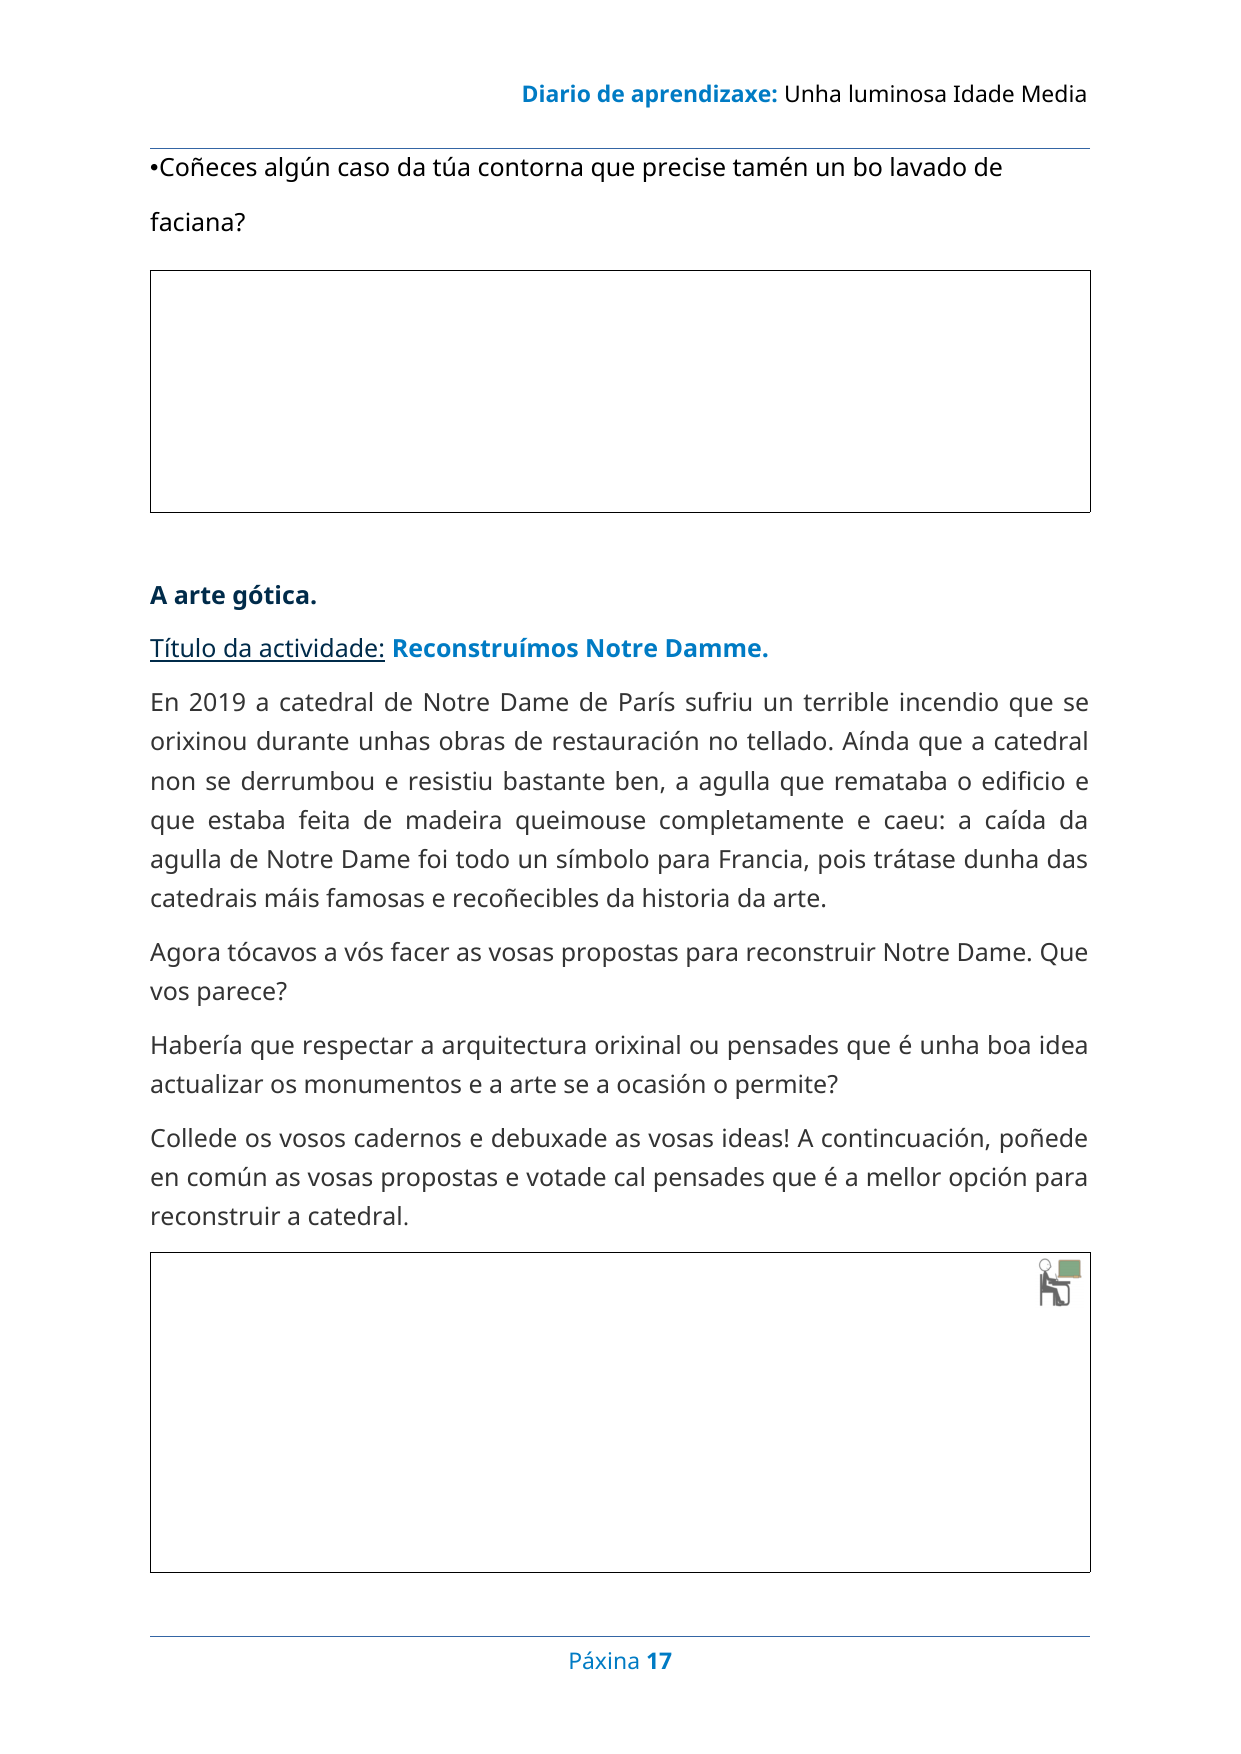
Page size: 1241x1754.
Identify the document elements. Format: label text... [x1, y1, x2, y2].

table_header [151, 271, 1090, 512]
picture [1034, 1258, 1084, 1310]
list Coñeces algún caso da túa contorna que precise tamén un bo lavado de faciana? [150, 150, 1090, 238]
text Título da actividade: Reconstruímos Notre Damme. [150, 631, 1090, 665]
text A arte gótica. [150, 577, 1090, 611]
text Habería que respectar a arquitectura orixinal ou pensades que é unha boa idea actualizar os monumentos e a arte se a ocasión o permite? [150, 1027, 1090, 1101]
text En 2019 a catedral de Notre Dame de París sufriu un terrible incendio que se orixinou durante unhas obras de restauración no tellado. Aínda que a catedral non se derrumbou e resistiu bastante ben, a agulla que remataba o edificio e que estaba feita de madeira queimouse completamente e caeu: a caída da agulla de Notre Dame foi todo un símbolo para Francia, pois trátase dunha das catedrais máis famosas e recoñecibles da historia da arte. [150, 685, 1090, 915]
text Agora tócavos a vós facer as vosas propostas para reconstruir Notre Dame. Que vos parece? [150, 934, 1090, 1008]
table_header [151, 1253, 1090, 1572]
text Collede os vosos cadernos e debuxade as vosas ideas! A contincuación, poñede en común as vosas propostas e votade cal pensades que é a mellor opción para reconstruir a catedral. [150, 1120, 1090, 1233]
